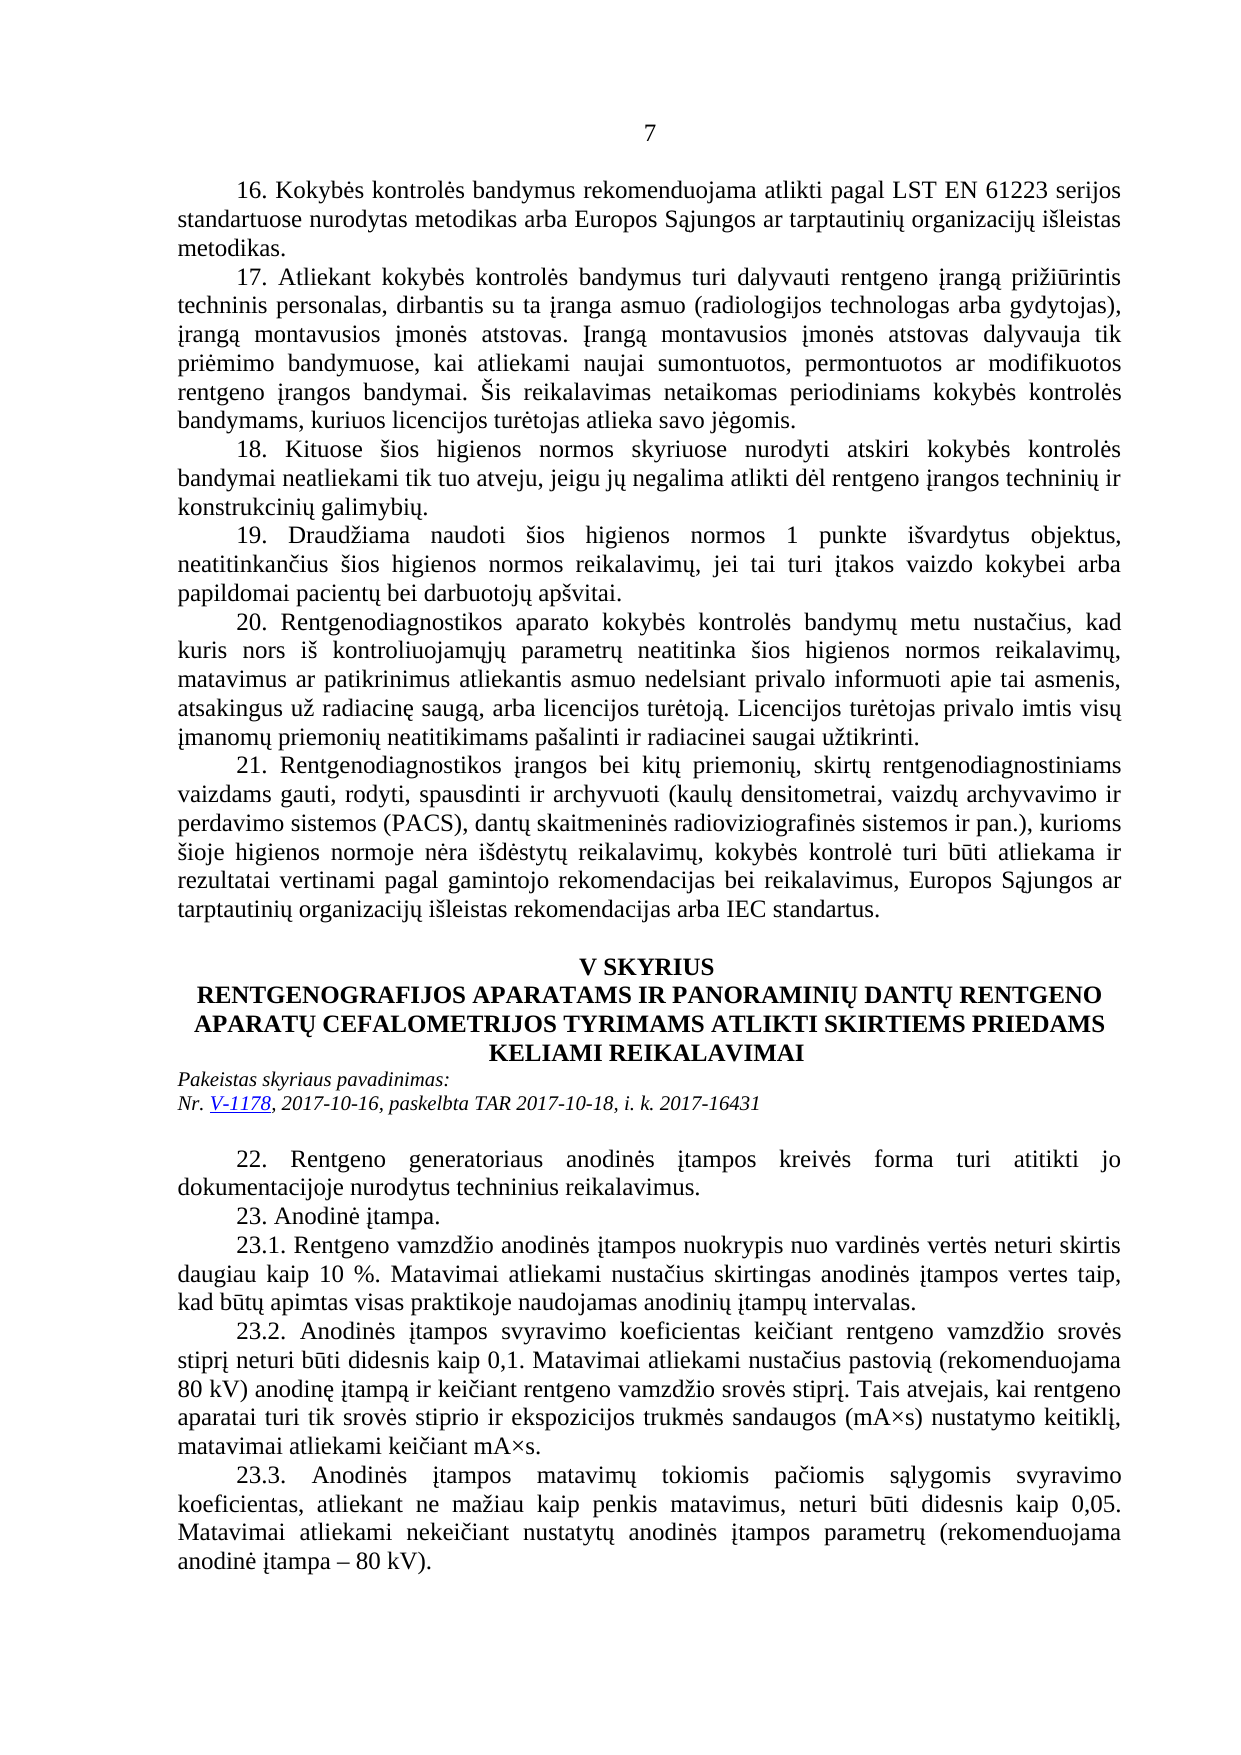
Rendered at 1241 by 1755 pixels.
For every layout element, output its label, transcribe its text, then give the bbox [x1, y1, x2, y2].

text 22. Rentgeno generatoriaus anodinės įtampos kreivės forma turi atitikti jo dokumentacijoje nurodytus techninius reikalavimus. [177, 1144, 1122, 1201]
text 23.2. Anodinės įtampos svyravimo koeficientas keičiant rentgeno vamzdžio srovės stiprį neturi būti didesnis kaip 0,1. Matavimai atliekami nustačius pastovią (rekomenduojama 80 kV) anodinę įtampą ir keičiant rentgeno vamzdžio srovės stiprį. Tais atvejais, kai rentgeno aparatai turi tik srovės stiprio ir ekspozicijos trukmės sandaugos (mA×s) nustatymo keitiklį, matavimai atliekami keičiant mA×s. [177, 1316, 1122, 1460]
text 23. Anodinė įtampa. [177, 1201, 1122, 1230]
text 18. Kituose šios higienos normos skyriuose nurodyti atskiri kokybės kontrolės bandymai neatliekami tik tuo atveju, jeigu jų negalima atlikti dėl rentgeno įrangos techninių ir konstrukcinių galimybių. [177, 434, 1122, 521]
text 23.3. Anodinės įtampos matavimų tokiomis pačiomis sąlygomis svyravimo koeficientas, atliekant ne mažiau kaip penkis matavimus, neturi būti didesnis kaip 0,05. Matavimai atliekami nekeičiant nustatytų anodinės įtampos parametrų (rekomenduojama anodinė įtampa – 80 kV). [177, 1460, 1122, 1575]
text V SKYRIUS RENTGENOGRAFIJOS APARATAMS IR PANORAMINIŲ DANTŲ RENTGENO APARATŲ CEFALOMETRIJOS TYRIMAMS ATLIKTI SKIRTIEMS PRIEDAMS KELIAMI REIKALAVIMAI [177, 952, 1122, 1067]
text 23.1. Rentgeno vamzdžio anodinės įtampos nuokrypis nuo vardinės vertės neturi skirtis daugiau kaip 10 %. Matavimai atliekami nustačius skirtingas anodinės įtampos vertes taip, kad būtų apimtas visas praktikoje naudojamas anodinių įtampų intervalas. [177, 1230, 1122, 1316]
text 17. Atliekant kokybės kontrolės bandymus turi dalyvauti rentgeno įrangą prižiūrintis techninis personalas, dirbantis su ta įranga asmuo (radiologijos technologas arba gydytojas), įrangą montavusios įmonės atstovas. Įrangą montavusios įmonės atstovas dalyvauja tik priėmimo bandymuose, kai atliekami naujai sumontuotos, permontuotos ar modifikuotos rentgeno įrangos bandymai. Šis reikalavimas netaikomas periodiniams kokybės kontrolės bandymams, kuriuos licencijos turėtojas atlieka savo jėgomis. [177, 262, 1122, 434]
text 21. Rentgenodiagnostikos įrangos bei kitų priemonių, skirtų rentgenodiagnostiniams vaizdams gauti, rodyti, spausdinti ir archyvuoti (kaulų densitometrai, vaizdų archyvavimo ir perdavimo sistemos (PACS), dantų skaitmeninės radioviziografinės sistemos ir pan.), kurioms šioje higienos normoje nėra išdėstytų reikalavimų, kokybės kontrolė turi būti atliekama ir rezultatai vertinami pagal gamintojo rekomendacijas bei reikalavimus, Europos Sąjungos ar tarptautinių organizacijų išleistas rekomendacijas arba IEC standartus. [177, 751, 1122, 923]
text 16. Kokybės kontrolės bandymus rekomenduojama atlikti pagal LST EN 61223 serijos standartuose nurodytas metodikas arba Europos Sąjungos ar tarptautinių organizacijų išleistas metodikas. [177, 176, 1122, 262]
text 20. Rentgenodiagnostikos aparato kokybės kontrolės bandymų metu nustačius, kad kuris nors iš kontroliuojamųjų parametrų neatitinka šios higienos normos reikalavimų, matavimus ar patikrinimus atliekantis asmuo nedelsiant privalo informuoti apie tai asmenis, atsakingus už radiacinę saugą, arba licencijos turėtoją. Licencijos turėtojas privalo imtis visų įmanomų priemonių neatitikimams pašalinti ir radiacinei saugai užtikrinti. [177, 607, 1122, 751]
text Pakeistas skyriaus pavadinimas: [177, 1067, 1122, 1091]
text Nr. V-1178, 2017-10-16, paskelbta TAR 2017-10-18, i. k. 2017-16431 [177, 1091, 1122, 1115]
text 19. Draudžiama naudoti šios higienos normos 1 punkte išvardytus objektus, neatitinkančius šios higienos normos reikalavimų, jei tai turi įtakos vaizdo kokybei arba papildomai pacientų bei darbuotojų apšvitai. [177, 521, 1122, 607]
